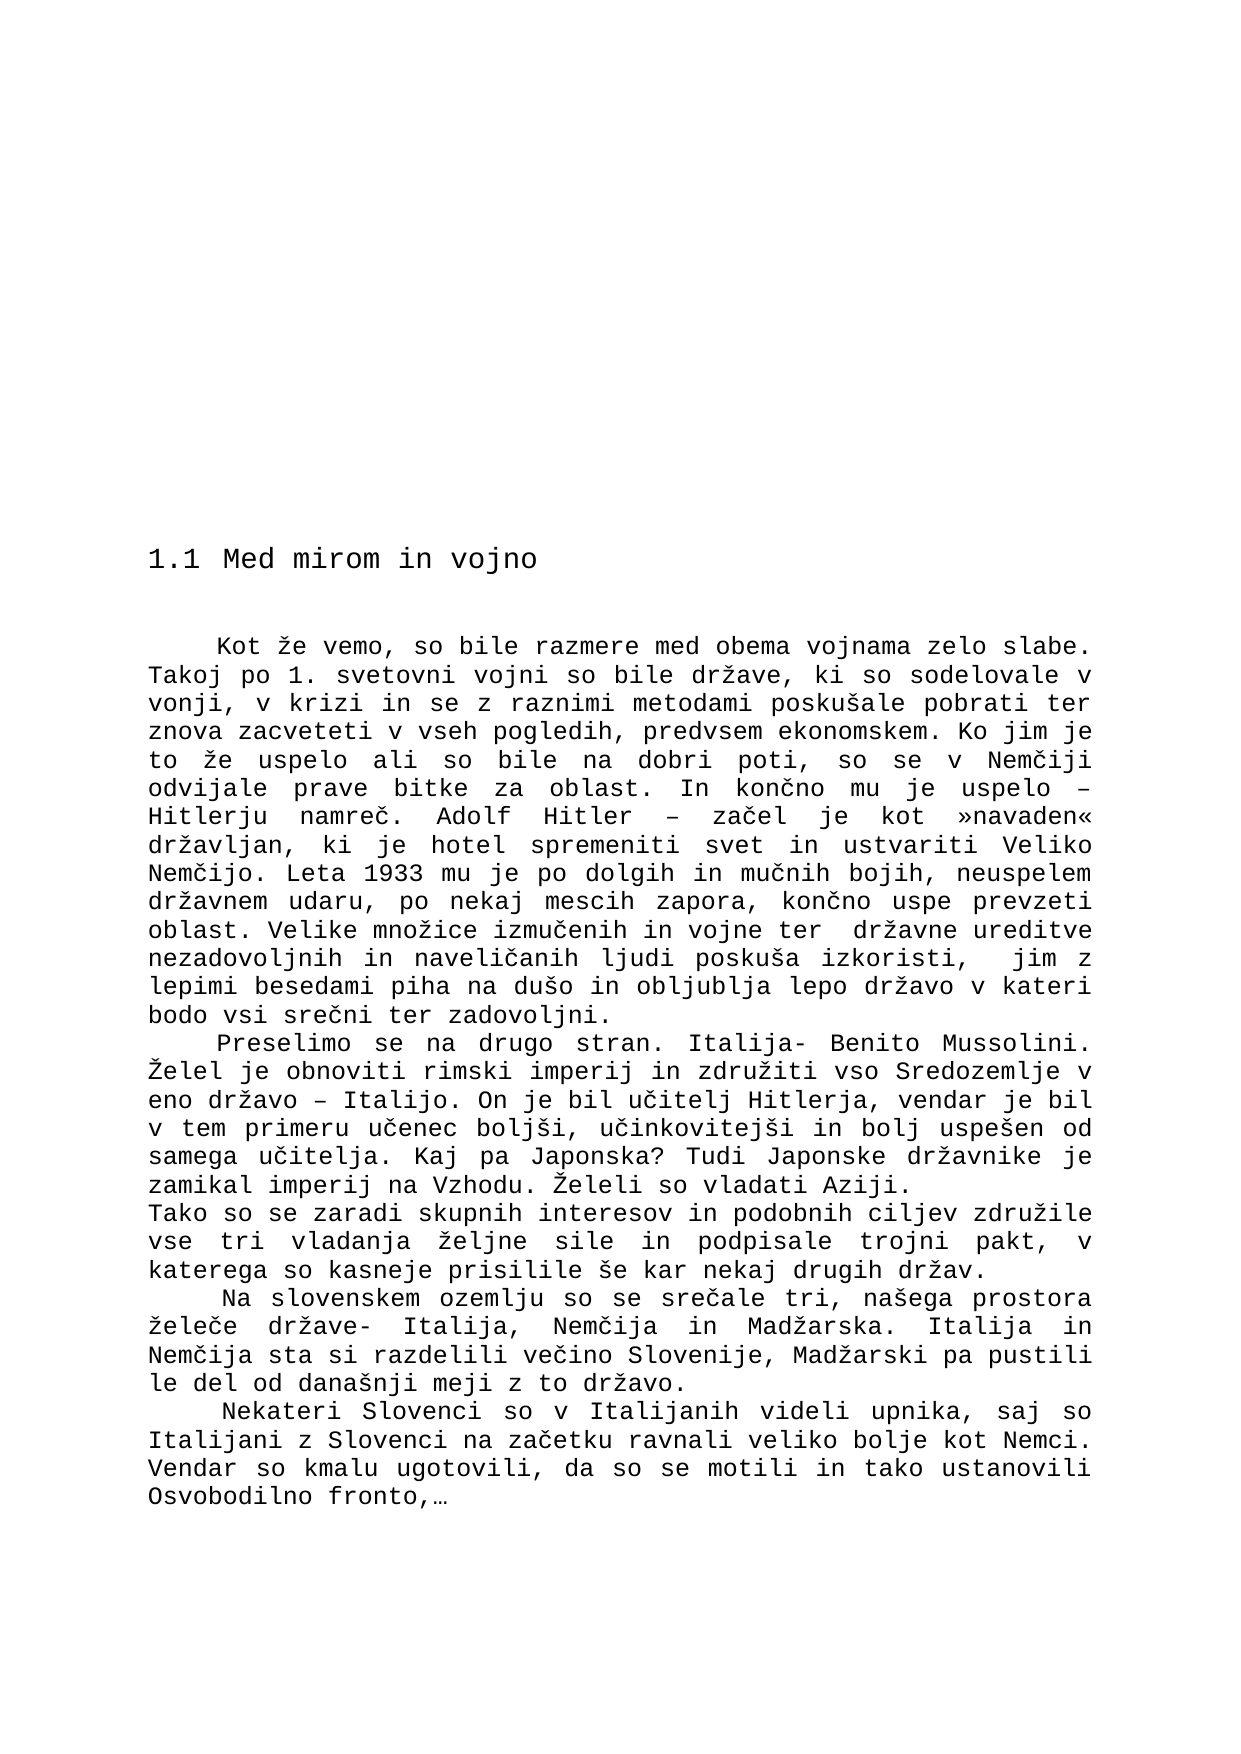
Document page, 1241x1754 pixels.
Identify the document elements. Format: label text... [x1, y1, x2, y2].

subtitle Med mirom in vojno [148, 544, 1093, 577]
text Nekateri Slovenci so v Italijanih videli upnika, saj so Italijani z Slovenci na začetku ravnali veliko bolje kot Nemci. Vendar so kmalu ugotovili, da so se motili in tako ustanovili Osvobodilno fronto,… [148, 1399, 1093, 1512]
text Preselimo se na drugo stran. Italija- Benito Mussolini. Želel je obnoviti rimski imperij in združiti vso Sredozemlje v eno državo – Italijo. On je bil učitelj Hitlerja, vendar je bil v tem primeru učenec boljši, učinkovitejši in bolj uspešen od samega učitelja. Kaj pa Japonska? Tudi Japonske državnike je zamikal imperij na Vzhodu. Želeli so vladati Aziji. [148, 1031, 1093, 1201]
text Tako so se zaradi skupnih interesov in podobnih ciljev združile vse tri vladanja željne sile in podpisale trojni pakt, v katerega so kasneje prisilile še kar nekaj drugih držav. [148, 1201, 1093, 1286]
text Kot že vemo, so bile razmere med obema vojnama zelo slabe. Takoj po 1. svetovni vojni so bile države, ki so sodelovale v vonji, v krizi in se z raznimi metodami poskušale pobrati ter znova zacveteti v vseh pogledih, predvsem ekonomskem. Ko jim je to že uspelo ali so bile na dobri poti, so se v Nemčiji odvijale prave bitke za oblast. In končno mu je uspelo – Hitlerju namreč. Adolf Hitler – začel je kot »navaden« državljan, ki je hotel spremeniti svet in ustvariti Veliko Nemčijo. Leta 1933 mu je po dolgih in mučnih bojih, neuspelem državnem udaru, po nekaj mescih zapora, končno uspe prevzeti oblast. Velike množice izmučenih in vojne ter državne ureditve nezadovoljnih in naveličanih ljudi poskuša izkoristi, jim z lepimi besedami piha na dušo in obljublja lepo državo v kateri bodo vsi srečni ter zadovoljni. [148, 634, 1093, 1031]
text Na slovenskem ozemlju so se srečale tri, našega prostora želeče države- Italija, Nemčija in Madžarska. Italija in Nemčija sta si razdelili večino Slovenije, Madžarski pa pustili le del od današnji meji z to državo. [148, 1286, 1093, 1399]
